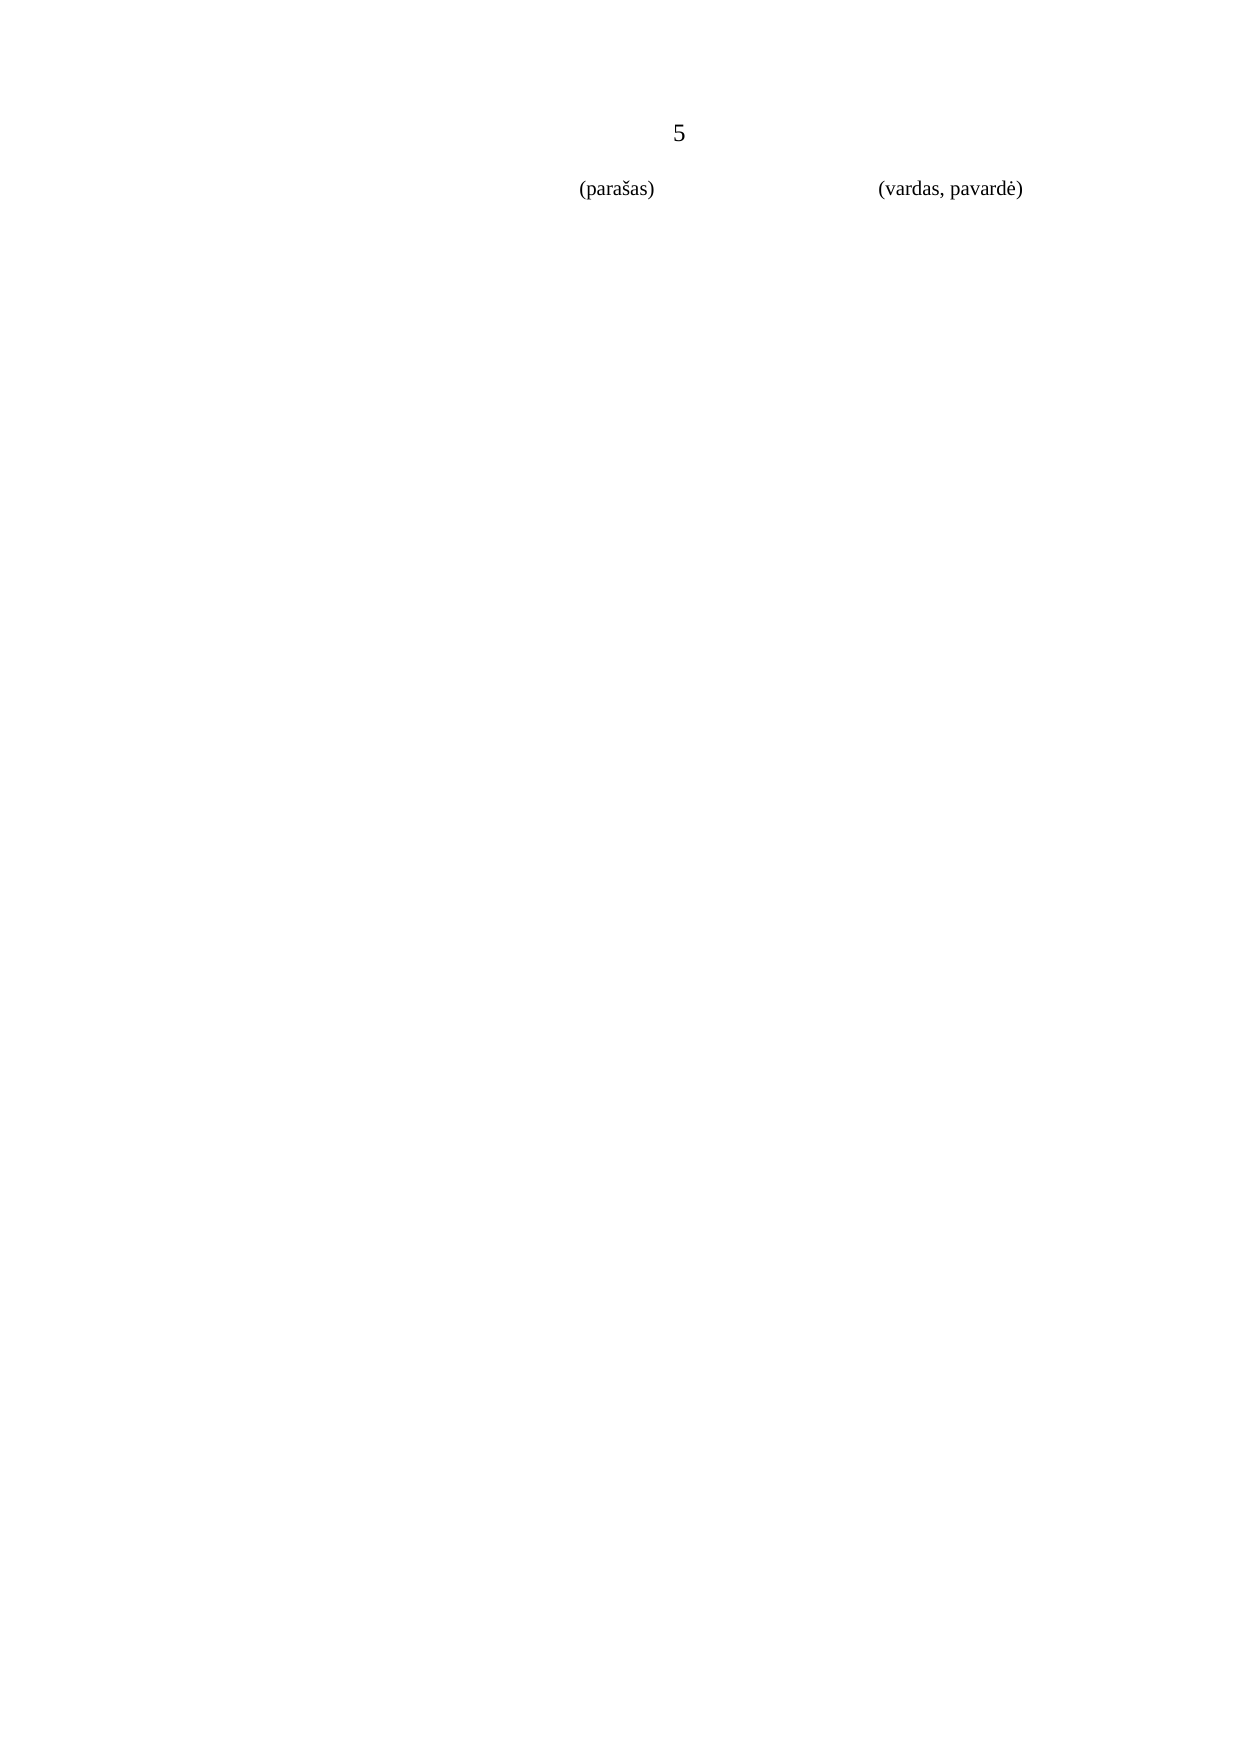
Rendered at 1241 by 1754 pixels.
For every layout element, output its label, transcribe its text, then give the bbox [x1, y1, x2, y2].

text (parašas) (vardas, pavardė) [177, 176, 1181, 200]
